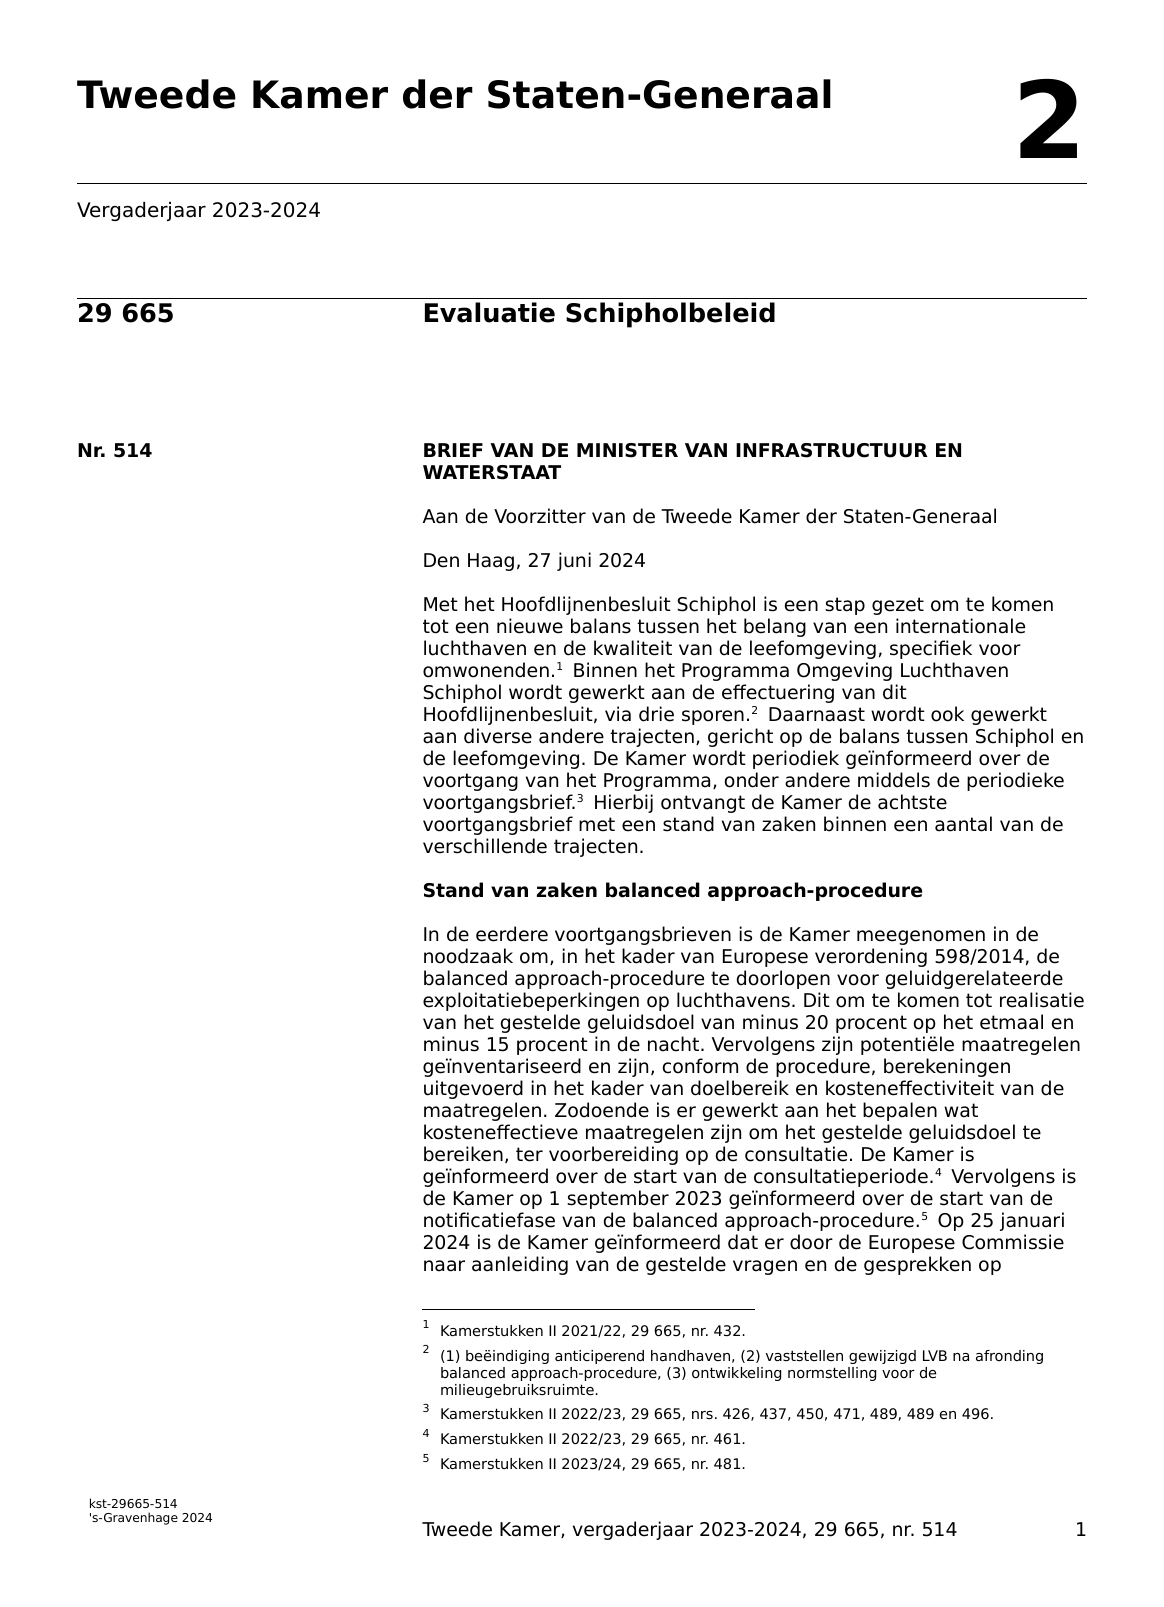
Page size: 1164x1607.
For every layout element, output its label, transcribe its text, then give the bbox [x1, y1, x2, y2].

table_header Tweede Kamer der Staten-Generaal [77, 59, 886, 183]
text In de eerdere voortgangsbrieven is de Kamer meegenomen in de noodzaak om, in het kader van Europese verordening 598/2014, de balanced approach-procedure te doorlopen voor geluidgerelateerde exploitatiebeperkingen op luchthavens. Dit om te komen tot realisatie van het gestelde geluidsdoel van minus 20 procent op het etmaal en minus 15 procent in de nacht. Vervolgens zijn potentiële maatregelen geïnventariseerd en zijn, conform de procedure, berekeningen uitgevoerd in het kader van doelbereik en kosteneffectiviteit van de maatregelen. Zodoende is er gewerkt aan het bepalen wat kosteneffectieve maatregelen zijn om het gestelde geluidsdoel te bereiken, ter voorbereiding op de consultatie. De Kamer is geïnformeerd over de start van de consultatieperiode. Vervolgens is de Kamer op 1 september 2023 geïnformeerd over de start van de notificatiefase van de balanced approach-procedure. Op 25 januari 2024 is de Kamer geïnformeerd dat er door de Europese Commissie naar aanleiding van de gestelde vragen en de gesprekken op [422, 924, 1087, 1276]
text Kamerstukken II 2023/24, 29 665, nr. 481. [422, 1452, 1087, 1474]
subtitle Nr. 514 BRIEF VAN DE MINISTER VAN INFRASTRUCTUUR EN WATERSTAAT [77, 440, 1087, 484]
text 's-Gravenhage 2024 [88, 1511, 323, 1525]
text Kamerstukken II 2022/23, 29 665, nrs. 426, 437, 450, 471, 489, 489 en 496. [422, 1402, 1087, 1424]
text Aan de Voorzitter van de Tweede Kamer der Staten-Generaal [422, 506, 1087, 528]
text kst-29665-514 [88, 1497, 323, 1511]
text Met het Hoofdlijnenbesluit Schiphol is een stap gezet om te komen tot een nieuwe balans tussen het belang van een internationale luchthaven en de kwaliteit van de leefomgeving, specifiek voor omwonenden. Binnen het Programma Omgeving Luchthaven Schiphol wordt gewerkt aan de effectuering van dit Hoofdlijnenbesluit, via drie sporen. Daarnaast wordt ook gewerkt aan diverse andere trajecten, gericht op de balans tussen Schiphol en de leefomgeving. De Kamer wordt periodiek geïnformeerd over de voortgang van het Programma, onder andere middels de periodieke voortgangsbrief. Hierbij ontvangt de Kamer de achtste voortgangsbrief met een stand van zaken binnen een aantal van de verschillende trajecten. [422, 594, 1087, 858]
table_header 2 [886, 59, 1087, 183]
table_cell Vergaderjaar 2023-2024 [77, 184, 1087, 298]
text (1) beëindiging anticiperend handhaven, (2) vaststellen gewijzigd LVB na afronding balanced approach-procedure, (3) ontwikkeling normstelling voor de milieugebruiksruimte. [422, 1343, 1087, 1399]
subtitle Stand van zaken balanced approach-procedure [422, 880, 1087, 902]
text Kamerstukken II 2021/22, 29 665, nr. 432. [422, 1318, 1087, 1341]
text Kamerstukken II 2022/23, 29 665, nr. 461. [422, 1427, 1087, 1449]
text Den Haag, 27 juni 2024 [422, 550, 1087, 572]
subtitle 29 665 Evaluatie Schipholbeleid [77, 299, 1087, 329]
